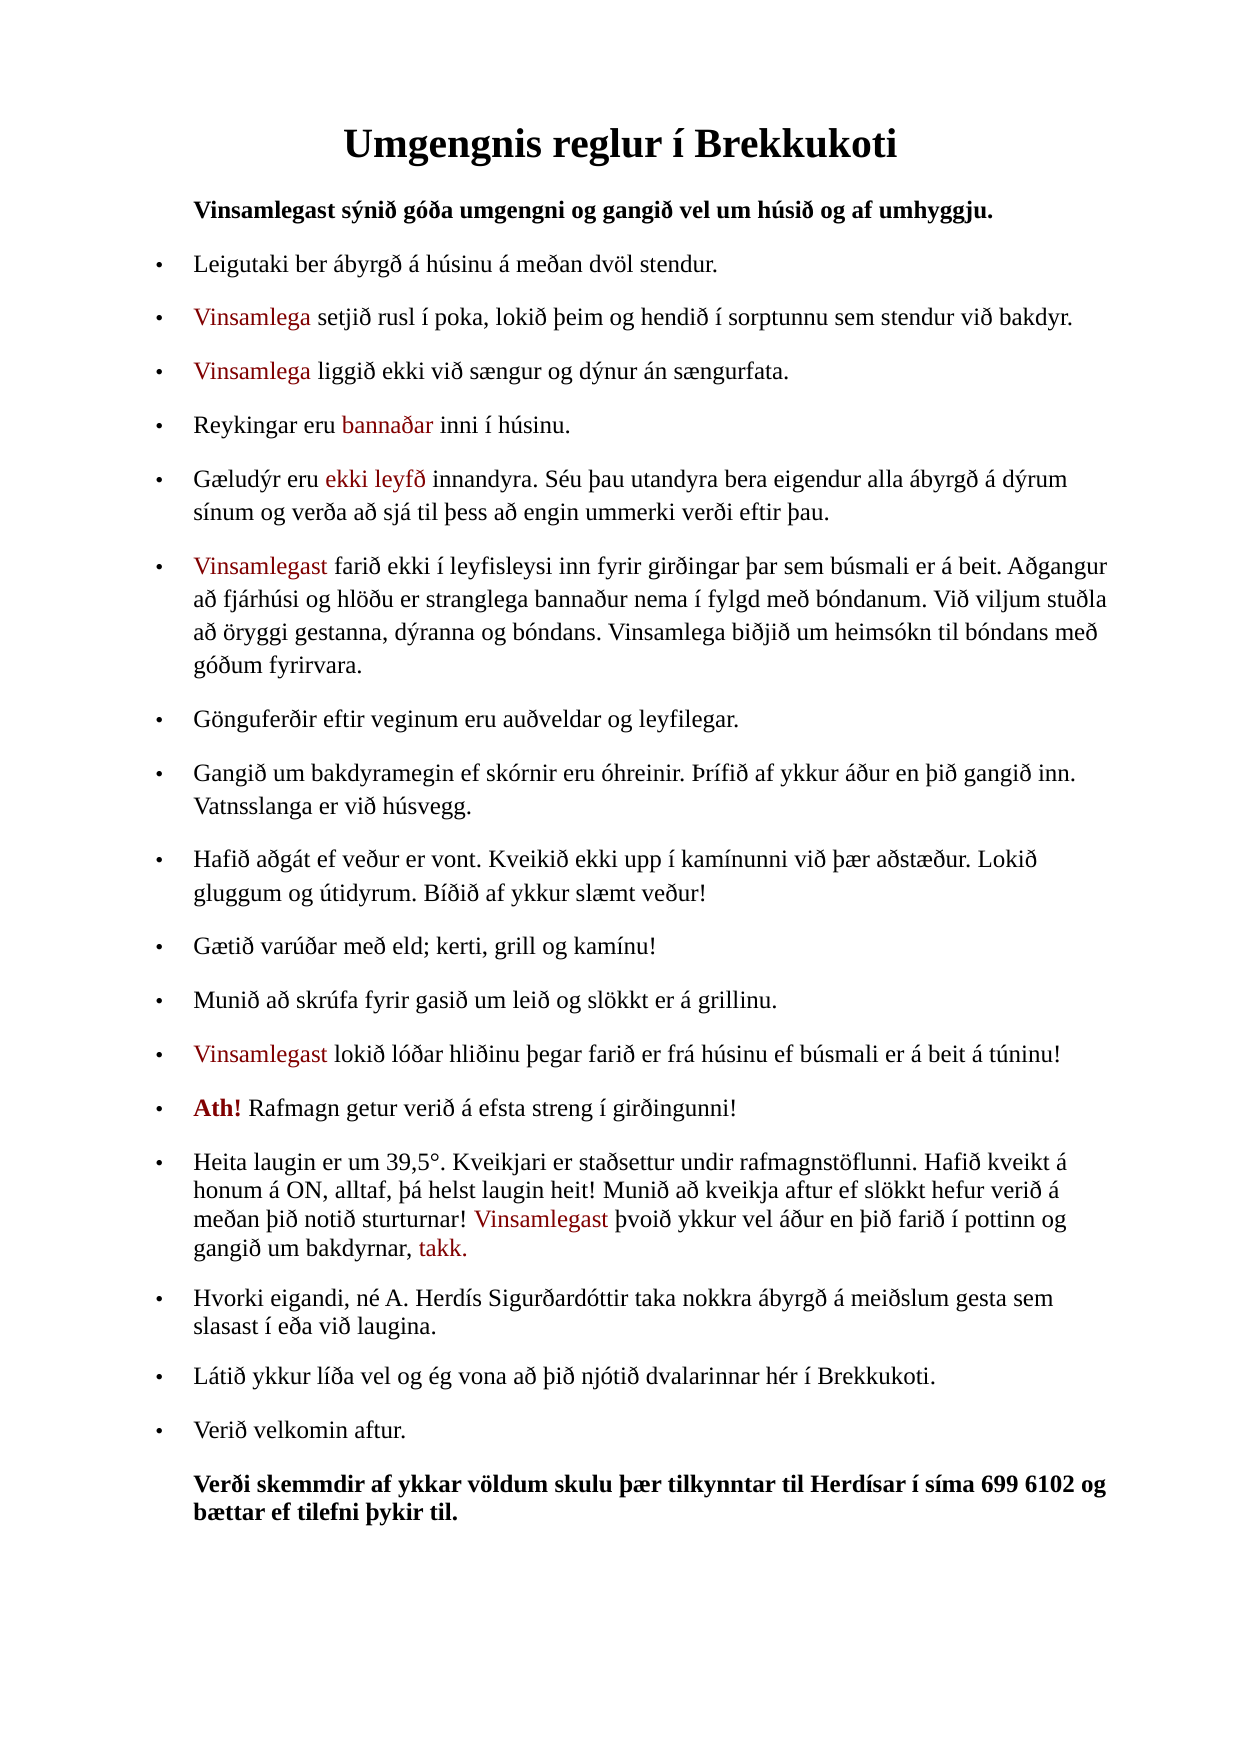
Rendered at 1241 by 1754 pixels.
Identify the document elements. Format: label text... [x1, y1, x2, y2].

text Vinsamlegast sýnið góða umgengni og gangið vel um húsið og af umhyggju. [193, 195, 1122, 223]
list Hafið aðgát ef veður er vont. Kveikið ekki upp í kamínunni við þær aðstæður. Lokið gluggum og útidyrum. Bíðið af ykkur slæmt veður! [156, 844, 1122, 906]
list Verið velkomin aftur. [156, 1415, 1122, 1444]
list Hvorki eigandi, né A. Herdís Sigurðardóttir taka nokkra ábyrgð á meiðslum gesta sem slasast í eða við laugina. [156, 1283, 1122, 1340]
list Gæludýr eru ekki leyfð innandyra. Séu þau utandyra bera eigendur alla ábyrgð á dýrum sínum og verða að sjá til þess að engin ummerki verði eftir þau. [156, 464, 1122, 526]
text Umgengnis reglur í Brekkukoti [118, 118, 1122, 166]
list Heita laugin er um 39,5°. Kveikjari er staðsettur undir rafmagnstöflunni. Hafið kveikt á honum á ON, alltaf, þá helst laugin heit! Munið að kveikja aftur ef slökkt hefur verið á meðan þið notið sturturnar! Vinsamlegast þvoið ykkur vel áður en þið farið í pottinn og gangið um bakdyrnar, takk. [156, 1147, 1122, 1262]
list Ath! Rafmagn getur verið á efsta streng í girðingunni! [156, 1093, 1122, 1122]
list Vinsamlega setjið rusl í poka, lokið þeim og hendið í sorptunnu sem stendur við bakdyr. [156, 302, 1122, 331]
list Vinsamlegast farið ekki í leyfisleysi inn fyrir girðingar þar sem búsmali er á beit. Aðgangur að fjárhúsi og hlöðu er stranglega bannaður nema í fylgd með bóndanum. Við viljum stuðla að öryggi gestanna, dýranna og bóndans. Vinsamlega biðjið um heimsókn til bóndans með góðum fyrirvara. [156, 551, 1122, 679]
list Leigutaki ber ábyrgð á húsinu á meðan dvöl stendur. [156, 249, 1122, 277]
list Látið ykkur líða vel og ég vona að þið njótið dvalarinnar hér í Brekkukoti. [156, 1361, 1122, 1390]
list Munið að skrúfa fyrir gasið um leið og slökkt er á grillinu. [156, 985, 1122, 1014]
list Gönguferðir eftir veginum eru auðveldar og leyfilegar. [156, 704, 1122, 733]
list Vinsamlegast lokið lóðar hliðinu þegar farið er frá húsinu ef búsmali er á beit á túninu! [156, 1039, 1122, 1068]
list Vinsamlega liggið ekki við sængur og dýnur án sængurfata. [156, 356, 1122, 385]
list Gangið um bakdyramegin ef skórnir eru óhreinir. Þrífið af ykkur áður en þið gangið inn. Vatnsslanga er við húsvegg. [156, 758, 1122, 819]
list Reykingar eru bannaðar inni í húsinu. [156, 410, 1122, 439]
text Verði skemmdir af ykkar völdum skulu þær tilkynntar til Herdísar í síma 699 6102 og bættar ef tilefni þykir til. [193, 1469, 1122, 1526]
list Gætið varúðar með eld; kerti, grill og kamínu! [156, 931, 1122, 960]
